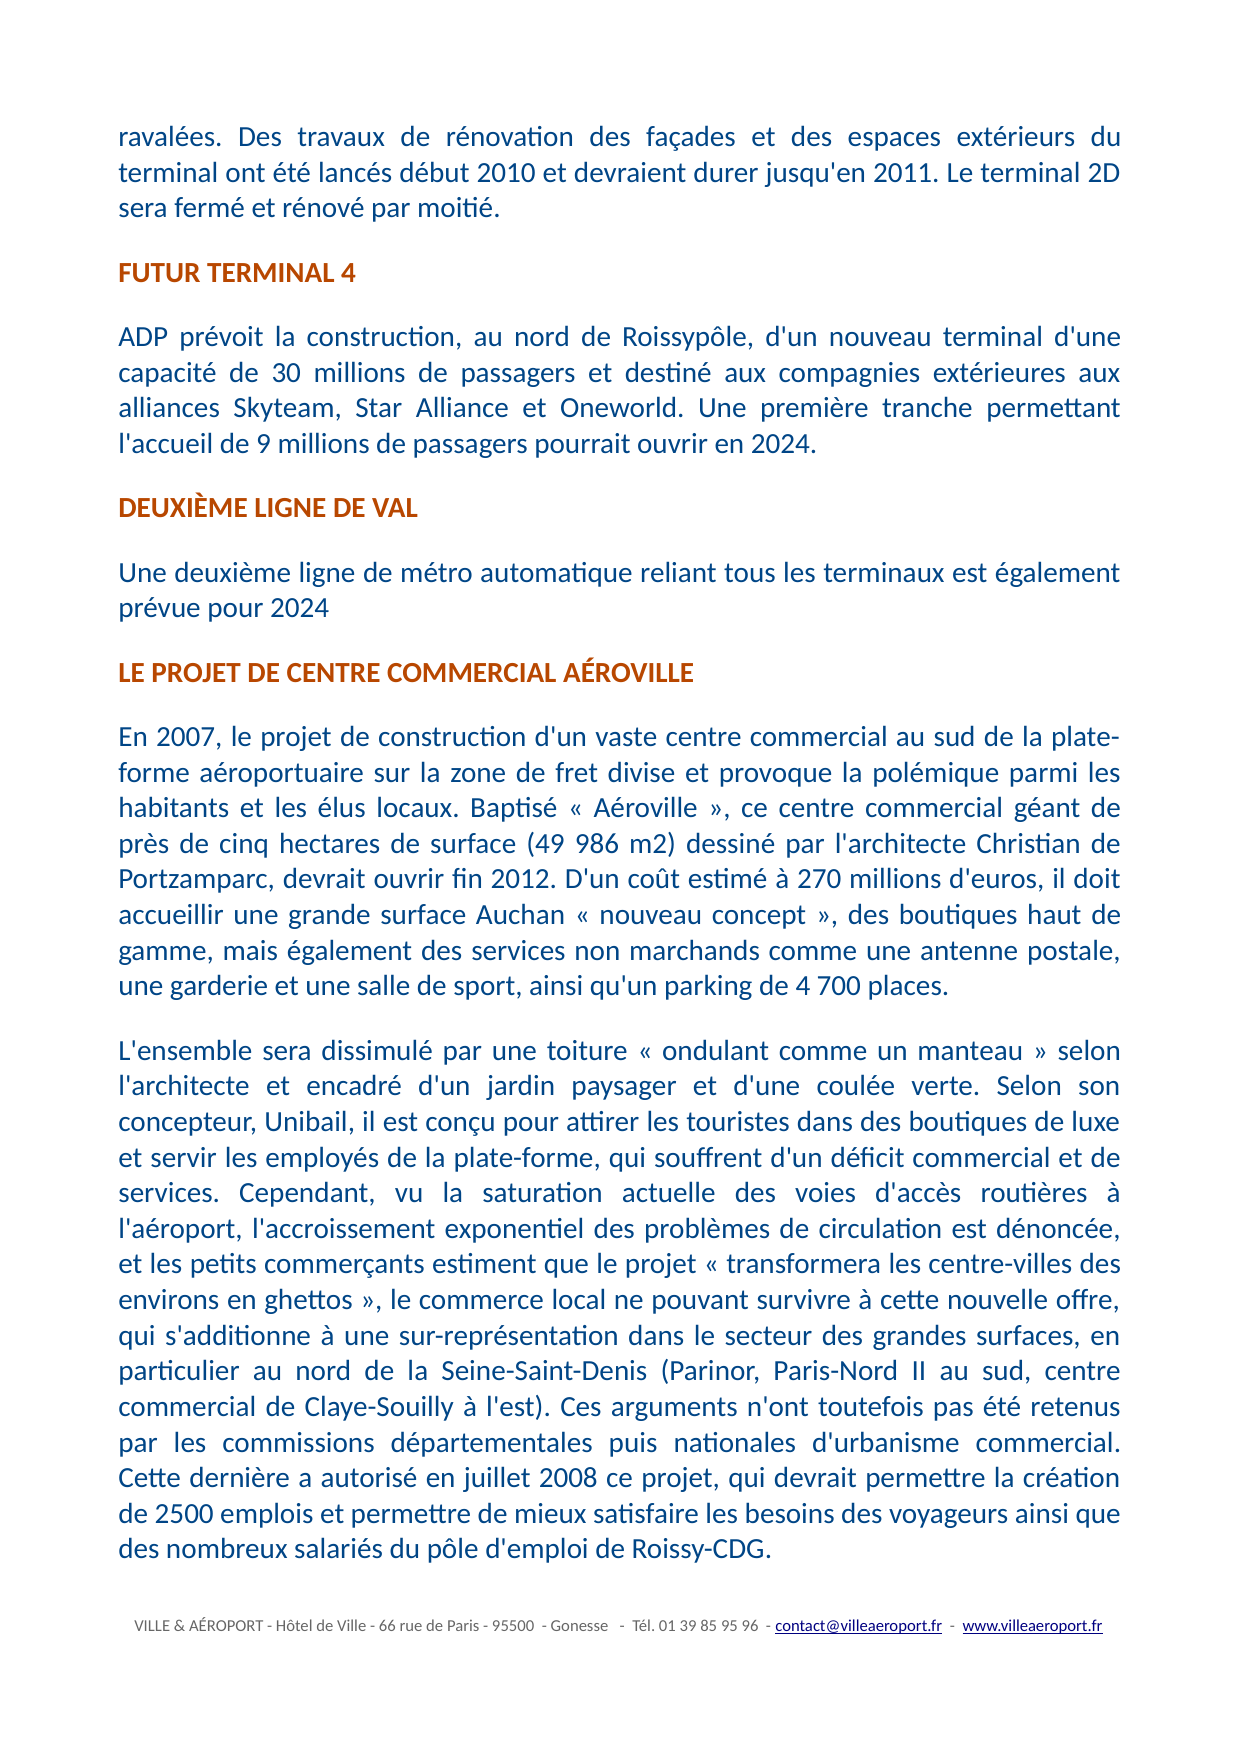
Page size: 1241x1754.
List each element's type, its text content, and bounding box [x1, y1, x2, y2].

text DEUXIÈME LIGNE DE VAL [118, 489, 1122, 525]
text ADP prévoit la construction, au nord de Roissypôle, d'un nouveau terminal d'une capacité de 30 millions de passagers et destiné aux compagnies extérieures aux alliances Skyteam, Star Alliance et Oneworld. Une première tranche permettant l'accueil de 9 millions de passagers pourrait ouvrir en 2024. [118, 318, 1122, 461]
text FUTUR TERMINAL 4 [118, 254, 1122, 289]
text ravalées. Des travaux de rénovation des façades et des espaces extérieurs du terminal ont été lancés début 2010 et devraient durer jusqu'en 2011. Le terminal 2D sera fermé et rénové par moitié. [118, 118, 1122, 225]
text En 2007, le projet de construction d'un vaste centre commercial au sud de la plate-forme aéroportuaire sur la zone de fret divise et provoque la polémique parmi les habitants et les élus locaux. Baptisé « Aéroville », ce centre commercial géant de près de cinq hectares de surface (49 986 m2) dessiné par l'architecte Christian de Portzamparc, devrait ouvrir fin 2012. D'un coût estimé à 270 millions d'euros, il doit accueillir une grande surface Auchan « nouveau concept », des boutiques haut de gamme, mais également des services non marchands comme une antenne postale, une garderie et une salle de sport, ainsi qu'un parking de 4 700 places. [118, 718, 1122, 1003]
text Une deuxième ligne de métro automatique reliant tous les terminaux est également prévue pour 2024 [118, 554, 1122, 625]
text L'ensemble sera dissimulé par une toiture « ondulant comme un manteau » selon l'architecte et encadré d'un jardin paysager et d'une coulée verte. Selon son concepteur, Unibail, il est conçu pour attirer les touristes dans des boutiques de luxe et servir les employés de la plate-forme, qui souffrent d'un déficit commercial et de services. Cependant, vu la saturation actuelle des voies d'accès routières à l'aéroport, l'accroissement exponentiel des problèmes de circulation est dénoncée, et les petits commerçants estiment que le projet « transformera les centre-villes des environs en ghettos », le commerce local ne pouvant survivre à cette nouvelle offre, qui s'additionne à une sur-représentation dans le secteur des grandes surfaces, en particulier au nord de la Seine-Saint-Denis (Parinor, Paris-Nord II au sud, centre commercial de Claye-Souilly à l'est). Ces arguments n'ont toutefois pas été retenus par les commissions départementales puis nationales d'urbanisme commercial. Cette dernière a autorisé en juillet 2008 ce projet, qui devrait permettre la création de 2500 emplois et permettre de mieux satisfaire les besoins des voyageurs ainsi que des nombreux salariés du pôle d'emploi de Roissy-CDG. [118, 1032, 1122, 1566]
text LE PROJET DE CENTRE COMMERCIAL AÉROVILLE [118, 654, 1122, 689]
